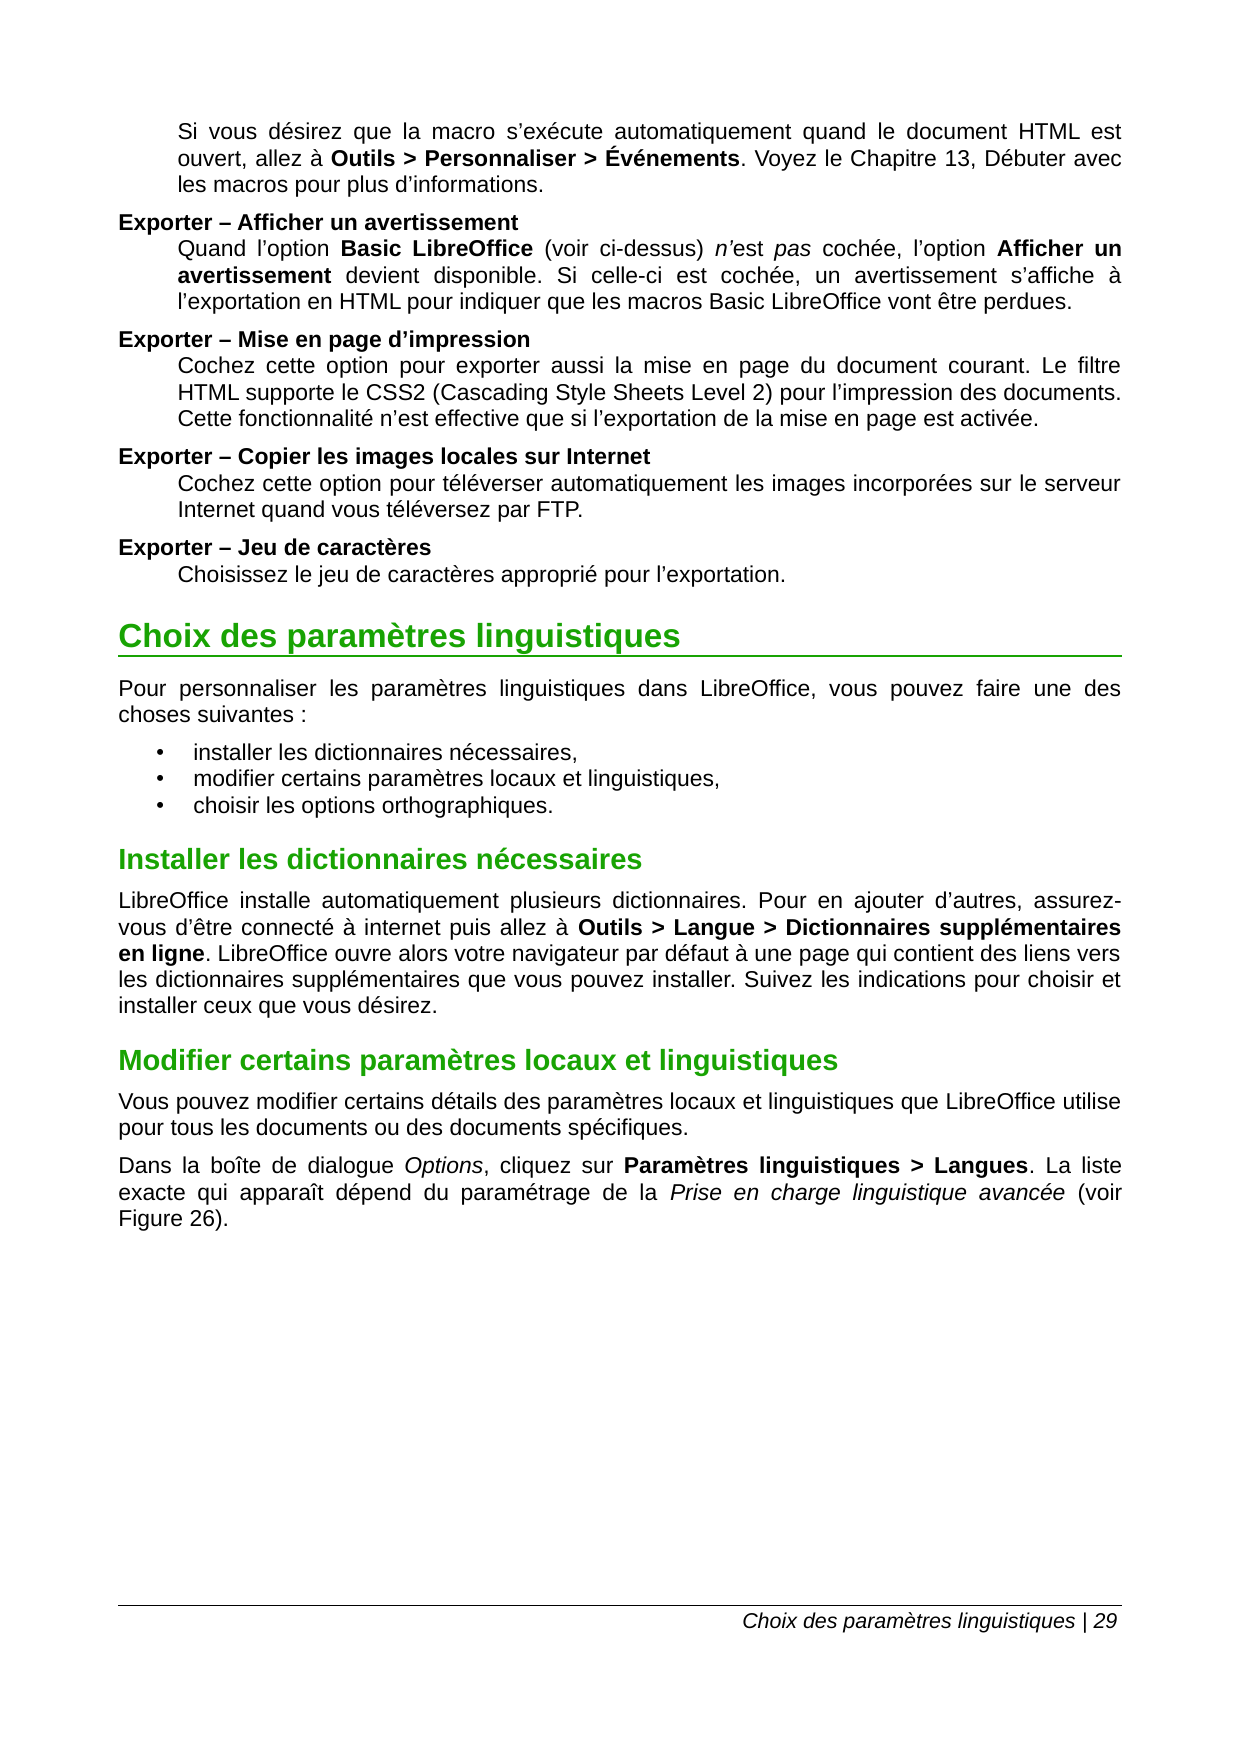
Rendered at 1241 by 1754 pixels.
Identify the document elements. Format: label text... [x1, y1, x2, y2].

text Choisissez le jeu de caractères approprié pour l’exportation. [177, 561, 1122, 587]
text Quand l’option Basic LibreOffice (voir ci-dessus) n’est pas cochée, l’option Afficher un avertissement devient disponible. Si celle-ci est cochée, un avertissement s’affiche à l’exportation en HTML pour indiquer que les macros Basic LibreOffice vont être perdues. [177, 235, 1122, 314]
text LibreOffice installe automatiquement plusieurs dictionnaires. Pour en ajouter d’autres, assurez-vous d’être connecté à internet puis allez à Outils > Langue > Dictionnaires supplémentaires en ligne. LibreOffice ouvre alors votre navigateur par défaut à une page qui contient des liens vers les dictionnaires supplémentaires que vous pouvez installer. Suivez les indications pour choisir et installer ceux que vous désirez. [118, 887, 1122, 1019]
text Cochez cette option pour téléverser automatiquement les images incorporées sur le serveur Internet quand vous téléversez par FTP. [177, 470, 1122, 522]
list choisir les options orthographiques. [156, 792, 1122, 818]
list modifier certains paramètres locaux et linguistiques, [156, 765, 1122, 792]
text Si vous désirez que la macro s’exécute automatiquement quand le document HTML est ouvert, allez à Outils > Personnaliser > Événements. Voyez le Chapitre 13, Débuter avec les macros pour plus d’informations. [177, 118, 1122, 197]
subtitle Modifier certains paramètres locaux et linguistiques [118, 1042, 1122, 1076]
text Dans la boîte de dialogue Options, cliquez sur Paramètres linguistiques > Langues. La liste exacte qui apparaît dépend du paramétrage de la Prise en charge linguistique avancée (voir Figure 26). [118, 1152, 1122, 1231]
subtitle Choix des paramètres linguistiques [118, 616, 1122, 655]
text Vous pouvez modifier certains détails des paramètres locaux et linguistiques que LibreOffice utilise pour tous les documents ou des documents spécifiques. [118, 1088, 1122, 1141]
list installer les dictionnaires nécessaires, [156, 739, 1122, 765]
text Pour personnaliser les paramètres linguistiques dans LibreOffice, vous pouvez faire une des choses suivantes : [118, 674, 1122, 727]
subtitle Installer les dictionnaires nécessaires [118, 842, 1122, 875]
text Exporter – Mise en page d’impression [118, 326, 1122, 352]
text Exporter – Copier les images locales sur Internet [118, 443, 1122, 470]
text Cochez cette option pour exporter aussi la mise en page du document courant. Le filtre HTML supporte le CSS2 (Cascading Style Sheets Level 2) pour l’impression des documents. Cette fonctionnalité n’est effective que si l’exportation de la mise en page est activée. [177, 352, 1122, 432]
text Exporter – Jeu de caractères [118, 534, 1122, 561]
text Exporter – Afficher un avertissement [118, 209, 1122, 235]
